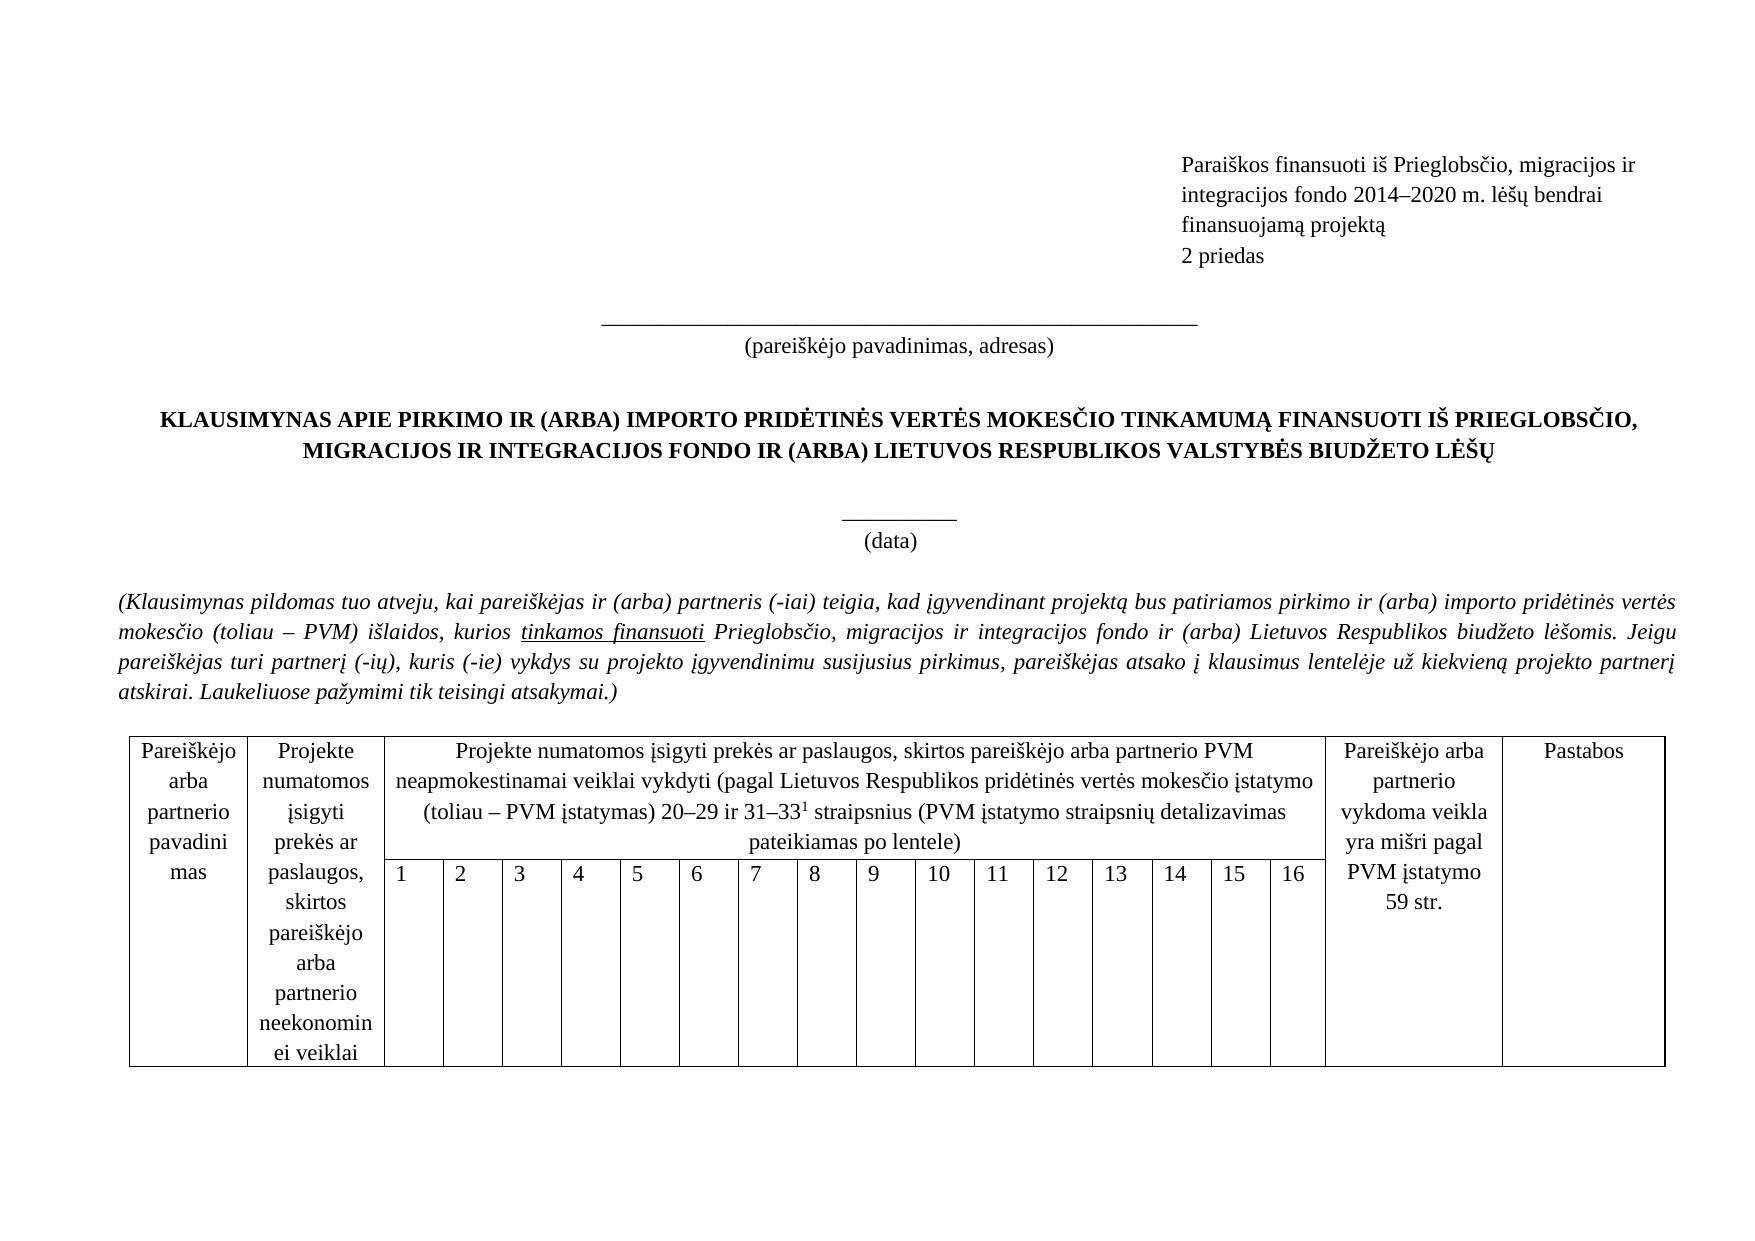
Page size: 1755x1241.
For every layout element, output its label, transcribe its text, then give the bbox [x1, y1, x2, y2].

table_header Projekte numatomos įsigyti prekės ar paslaugos, skirtos pareiškėjo arba partnerio neekonominei veiklai [248, 737, 384, 1066]
table_cell 11 [975, 860, 1033, 1066]
table_header Projekte numatomos įsigyti prekės ar paslaugos, skirtos pareiškėjo arba partnerio PVM neapmokestinamai veiklai vykdyti (pagal Lietuvos Respublikos pridėtinės vertės mokesčio įstatymo (toliau – PVM įstatymas) 20–29 ir 31–331 straipsnius (PVM įstatymo straipsnių detalizavimas pateikiamas po lentele) [385, 737, 1325, 858]
table_cell 7 [739, 860, 797, 1066]
table_cell 3 [503, 860, 561, 1066]
table_cell 12 [1034, 860, 1092, 1066]
table_cell 6 [680, 860, 738, 1066]
table_header Pareiškėjoarba partnerio pavadinimas [130, 737, 247, 1066]
table_cell 4 [562, 860, 620, 1066]
text Paraiškos finansuoti iš Prieglobsčio, migracijos ir [1181, 151, 1680, 177]
table_cell 10 [916, 860, 974, 1066]
text (pareiškėjo pavadinimas, adresas) [118, 332, 1680, 359]
table_cell 15 [1212, 860, 1270, 1066]
text __________ [118, 497, 1680, 523]
table_cell 2 [444, 860, 502, 1066]
table_cell 16 [1271, 860, 1325, 1066]
text finansuojamą projektą [1181, 212, 1680, 238]
table_cell 9 [857, 860, 915, 1066]
text (Klausimynas pildomas tuo atveju, kai pareiškėjas ir (arba) partneris (-iai) teigia, kad įgyvendinant projektą bus patiriamos pirkimo ir (arba) importo pridėtinės vertės mokesčio (toliau – PVM) išlaidos, kurios tinkamos finansuoti Prieglobsčio, migracijos ir integracijos fondo ir (arba) Lietuvos Respublikos biudžeto lėšomis. Jeigu pareiškėjas turi partnerį (-ių), kuris (-ie) vykdys su projekto įgyvendinimu susijusius pirkimus, pareiškėjas atsako į klausimus lentelėje už kiekvieną projekto partnerį atskirai. Laukeliuose pažymimi tik teisingi atsakymai.) [118, 588, 1680, 705]
text KLAUSIMYNAS APIE PIRKIMO IR (ARBA) IMPORTO PRIDĖTINĖS VERTĖS MOKESČIO TINKAMUMĄ FINANSUOTI IŠ PRIEGLOBSČIO, MIGRACIJOS IR INTEGRACIJOS FONDO IR (ARBA) LIETUVOS RESPUBLIKOS VALSTYBĖS BIUDŽETO LĖŠŲ [118, 407, 1680, 463]
text 2 priedas [1181, 242, 1680, 268]
table_cell 13 [1093, 860, 1152, 1066]
table_cell 5 [621, 860, 679, 1066]
text ____________________________________________________ [118, 302, 1680, 328]
text (data) [118, 527, 1680, 554]
table_header Pareiškėjo arba partnerio vykdoma veikla yra mišri pagal PVM įstatymo 59 str. [1326, 737, 1502, 1066]
table_cell 14 [1153, 860, 1211, 1066]
table_header Pastabos [1503, 737, 1664, 1066]
table_cell 8 [798, 860, 856, 1066]
text integracijos fondo 2014–2020 m. lėšų bendrai [1181, 181, 1680, 208]
table_cell 1 [385, 860, 443, 1066]
